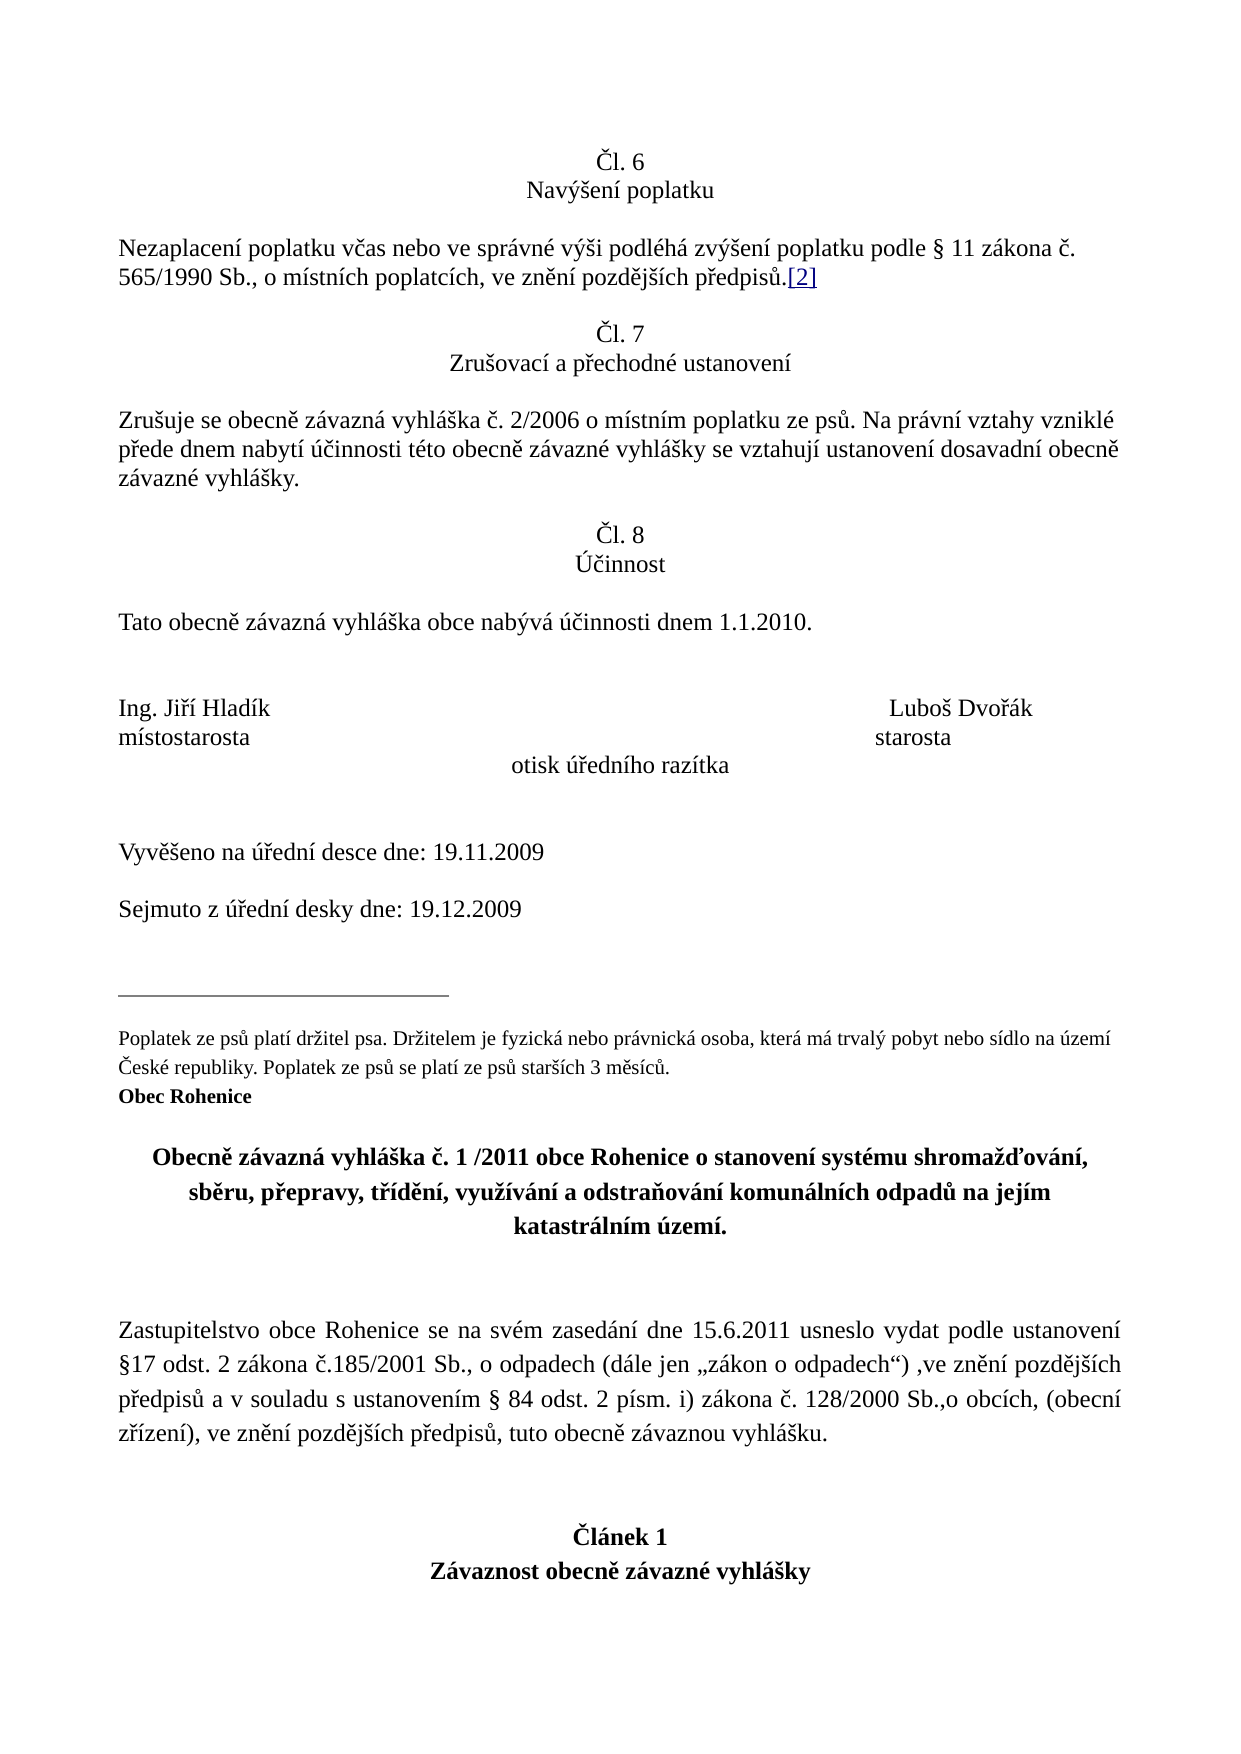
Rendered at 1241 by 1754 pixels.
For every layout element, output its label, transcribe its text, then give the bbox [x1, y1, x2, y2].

text Navýšení poplatku [118, 176, 1122, 204]
text Čl. 8 [118, 521, 1122, 549]
subtitle Obec Rohenice [118, 1084, 1122, 1108]
text Ing. Jiří Hladík Luboš Dvořák [118, 693, 1122, 722]
text Obecně závazná vyhláška č. 1 /2011 obce Rohenice o stanovení systému shromažďování, sběru, přepravy, třídění, využívání a odstraňování komunálních odpadů na jejím katastrálním území. [118, 1142, 1122, 1240]
text Článek 1 [118, 1522, 1122, 1550]
text Nezaplacení poplatku včas nebo ve správné výši podléhá zvýšení poplatku podle § 11 zákona č. 565/1990 Sb., o místních poplatcích, ve znění pozdějších předpisů.[2] [118, 233, 1122, 291]
text Čl. 7 [118, 319, 1122, 348]
text Zrušuje se obecně závazná vyhláška č. 2/2006 o místním poplatku ze psů. Na právní vztahy vzniklé přede dnem nabytí účinnosti této obecně závazné vyhlášky se vztahují ustanovení dosavadní obecně závazné vyhlášky. [118, 406, 1122, 492]
text Sejmuto z úřední desky dne: 19.12.2009 [118, 894, 1122, 923]
text Účinnost [118, 549, 1122, 578]
text Poplatek ze psů platí držitel psa. Držitelem je fyzická nebo právnická osoba, která má trvalý pobyt nebo sídlo na území České republiky. Poplatek ze psů se platí ze psů starších 3 měsíců. [118, 1026, 1122, 1079]
text Tato obecně závazná vyhláška obce nabývá účinnosti dnem 1.1.2010. [118, 607, 1122, 636]
text místostarosta starosta [118, 722, 1122, 751]
text Závaznost obecně závazné vyhlášky [118, 1556, 1122, 1585]
text Zrušovací a přechodné ustanovení [118, 348, 1122, 377]
text Vyvěšeno na úřední desce dne: 19.11.2009 [118, 837, 1122, 866]
text Zastupitelstvo obce Rohenice se na svém zasedání dne 15.6.2011 usneslo vydat podle ustanovení §17 odst. 2 zákona č.185/2001 Sb., o odpadech (dále jen „zákon o odpadech“) ,ve znění pozdějších předpisů a v souladu s ustanovením § 84 odst. 2 písm. i) zákona č. 128/2000 Sb.,o obcích, (obecní zřízení), ve znění pozdějších předpisů, tuto obecně závaznou vyhlášku. [118, 1315, 1122, 1447]
text otisk úředního razítka [118, 751, 1122, 779]
text Čl. 6 [118, 147, 1122, 176]
